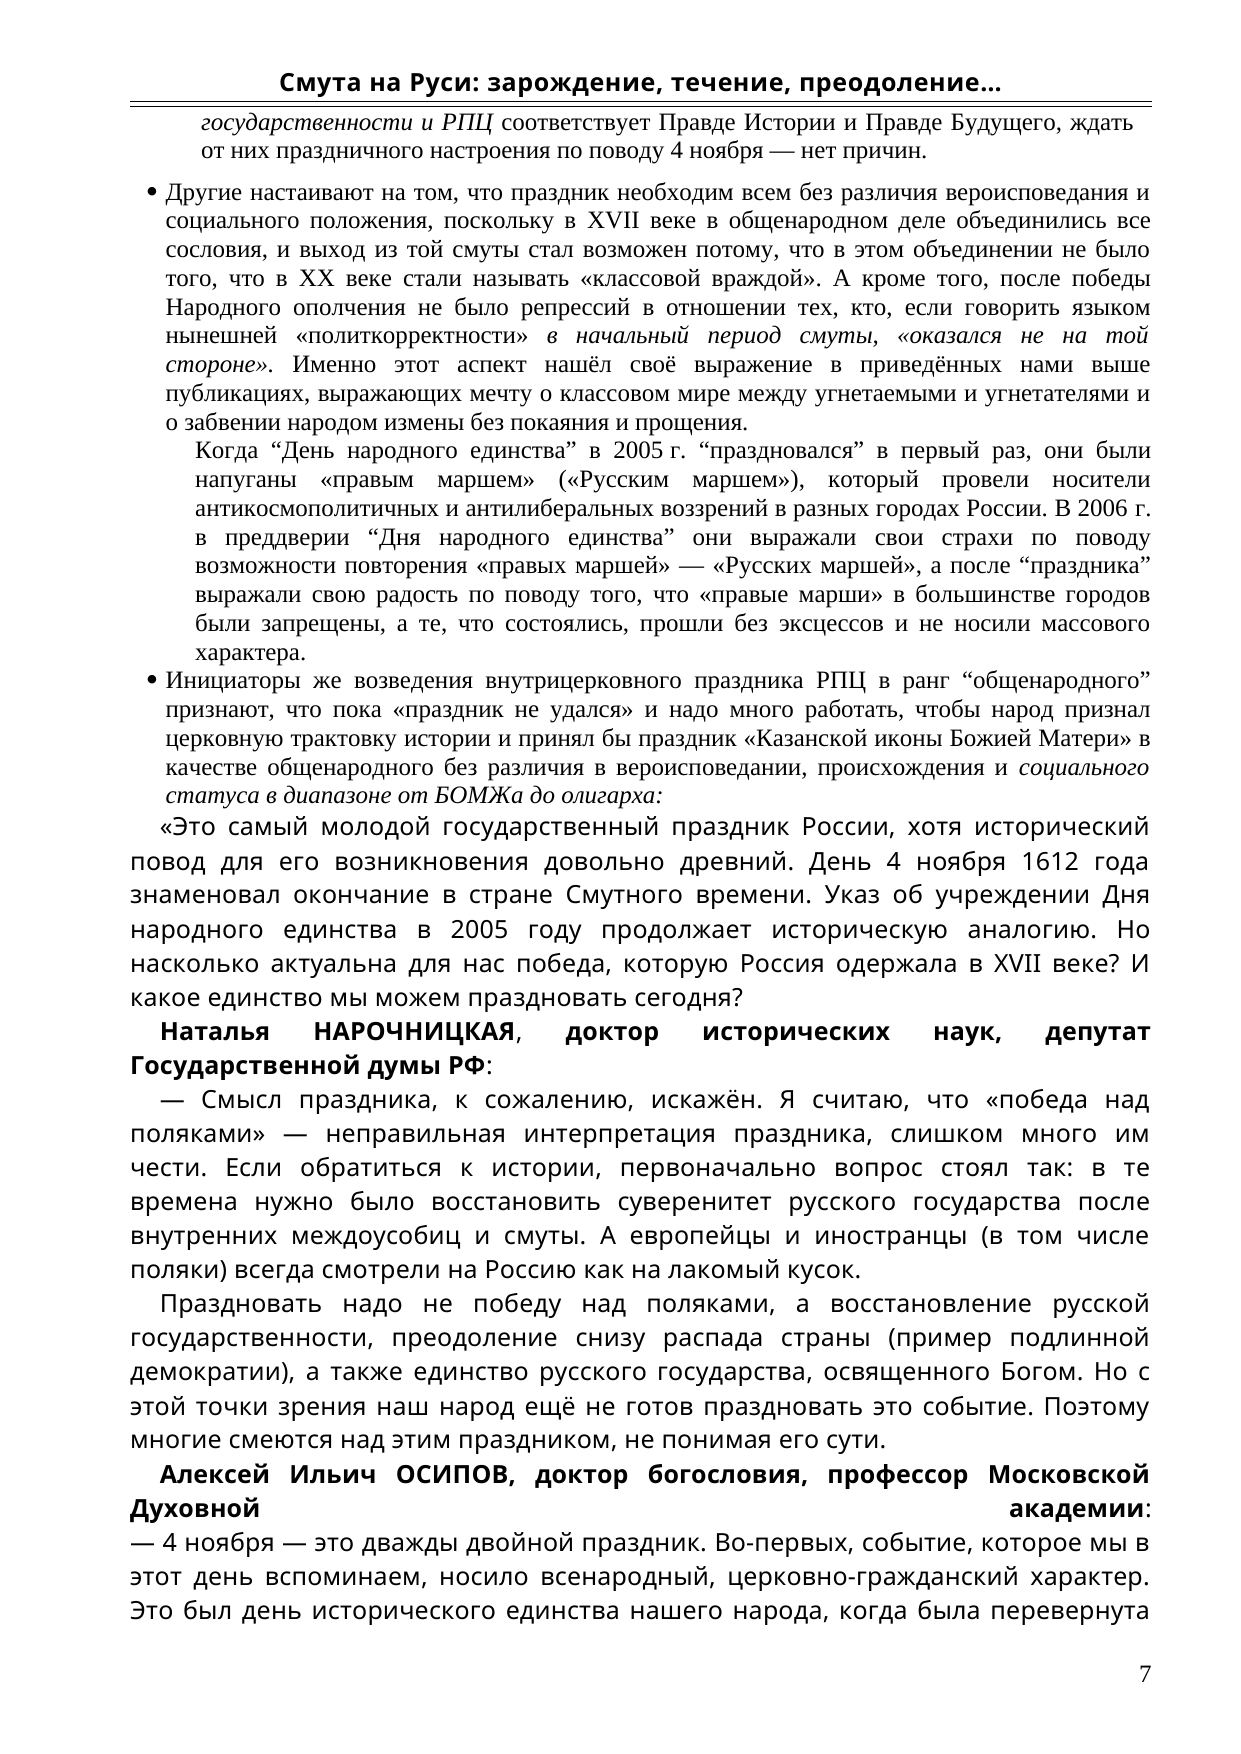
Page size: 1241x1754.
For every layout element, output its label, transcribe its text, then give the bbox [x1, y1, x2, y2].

text государственности и РПЦ соответствует Правде Истории и Правде Будущего, ждать от них праздничного настроения по поводу 4 ноября — нет причин. [201, 107, 1134, 164]
text Наталья НАРОЧНИЦКАЯ, доктор исторических наук, депутат Государственной думы РФ: [130, 1013, 1152, 1082]
text Праздновать надо не победу над поляками, а восстановление русской государственности, преодоление снизу распада страны (пример подлинной демократии), а также единство русского государства, освященного Богом. Но с этой точки зрения наш народ ещё не готов праздновать это событие. Поэтому многие смеются над этим праздником, не понимая его сути. [130, 1286, 1152, 1456]
text Алексей Ильич ОСИПОВ, доктор богословия, профессор Московской Духовной академии: — 4 ноября — это дважды двойной праздник. Во-первых, событие, которое мы в этот день вспоминаем, носило всенародный, церковно-гражданский характер. Это был день исторического единства нашего народа, когда была перевернута [130, 1456, 1152, 1627]
list Инициаторы же возведения внутрицерковного праздника РПЦ в ранг “общенародного” признают, что пока «праздник не удался» и надо много работать, чтобы народ признал церковную трактовку истории и принял бы праздник «Казанской иконы Божией Матери» в качестве общенародного без различия в вероисповедании, происхождения и социального статуса в диапазоне от БОМЖа до олигарха: [148, 665, 1152, 809]
list Другие настаивают на том, что праздник необходим всем без различия вероисповедания и социального положения, поскольку в XVII веке в общенародном деле объединились все сословия, и выход из той смуты стал возможен потому, что в этом объединении не было того, что в ХХ веке стали называть «классовой враждой». А кроме того, после победы Народного ополчения не было репрессий в отношении тех, кто, если говорить языком нынешней «полит­кор­ректности» в начальный период смуты, «оказался не на той стороне». Именно этот аспект нашёл своё выражение в приведённых нами выше публикациях, выражающих мечту о классовом мире между угнетаемыми и угнетателями и о забвении народом измены без покаяния и прощения. [148, 177, 1152, 435]
list Когда “День народного единства” в 2005 г. “праздновался” в первый раз, они были напуганы «правым маршем» («Русским маршем»), который провели носители антикосмополитичных и антилиберальных воззрений в разных городах России. В 2006 г. в преддверии “Дня народного единства” они выражали свои страхи по поводу возможности повторения «правых маршей» — «Русских маршей», а после “праздника” выражали свою радость по поводу того, что «правые марши» в большинстве городов были запрещены, а те, что состоялись, прошли без эксцессов и не носили массового характера. [177, 435, 1152, 665]
text — Смысл праздника, к сожалению, искажён. Я считаю, что «победа над поляками» — неправильная интерпретация праздника, слишком много им чести. Если обратиться к истории, первоначально вопрос стоял так: в те времена нужно было восстановить суверенитет русского государства после внутренних междоусобиц и смуты. А европейцы и иностранцы (в том числе поляки) всегда смотрели на Россию как на лакомый кусок. [130, 1082, 1152, 1286]
text «Это самый молодой государственный праздник России, хотя исторический повод для его возникновения довольно древний. День 4 ноября 1612 года знаменовал окончание в стране Смутного времени. Указ об учреждении Дня народного единства в 2005 году продолжает историческую аналогию. Но насколько актуальна для нас победа, которую Россия одержала в XVII веке? И какое единство мы можем праздновать сегодня? [130, 809, 1152, 1013]
